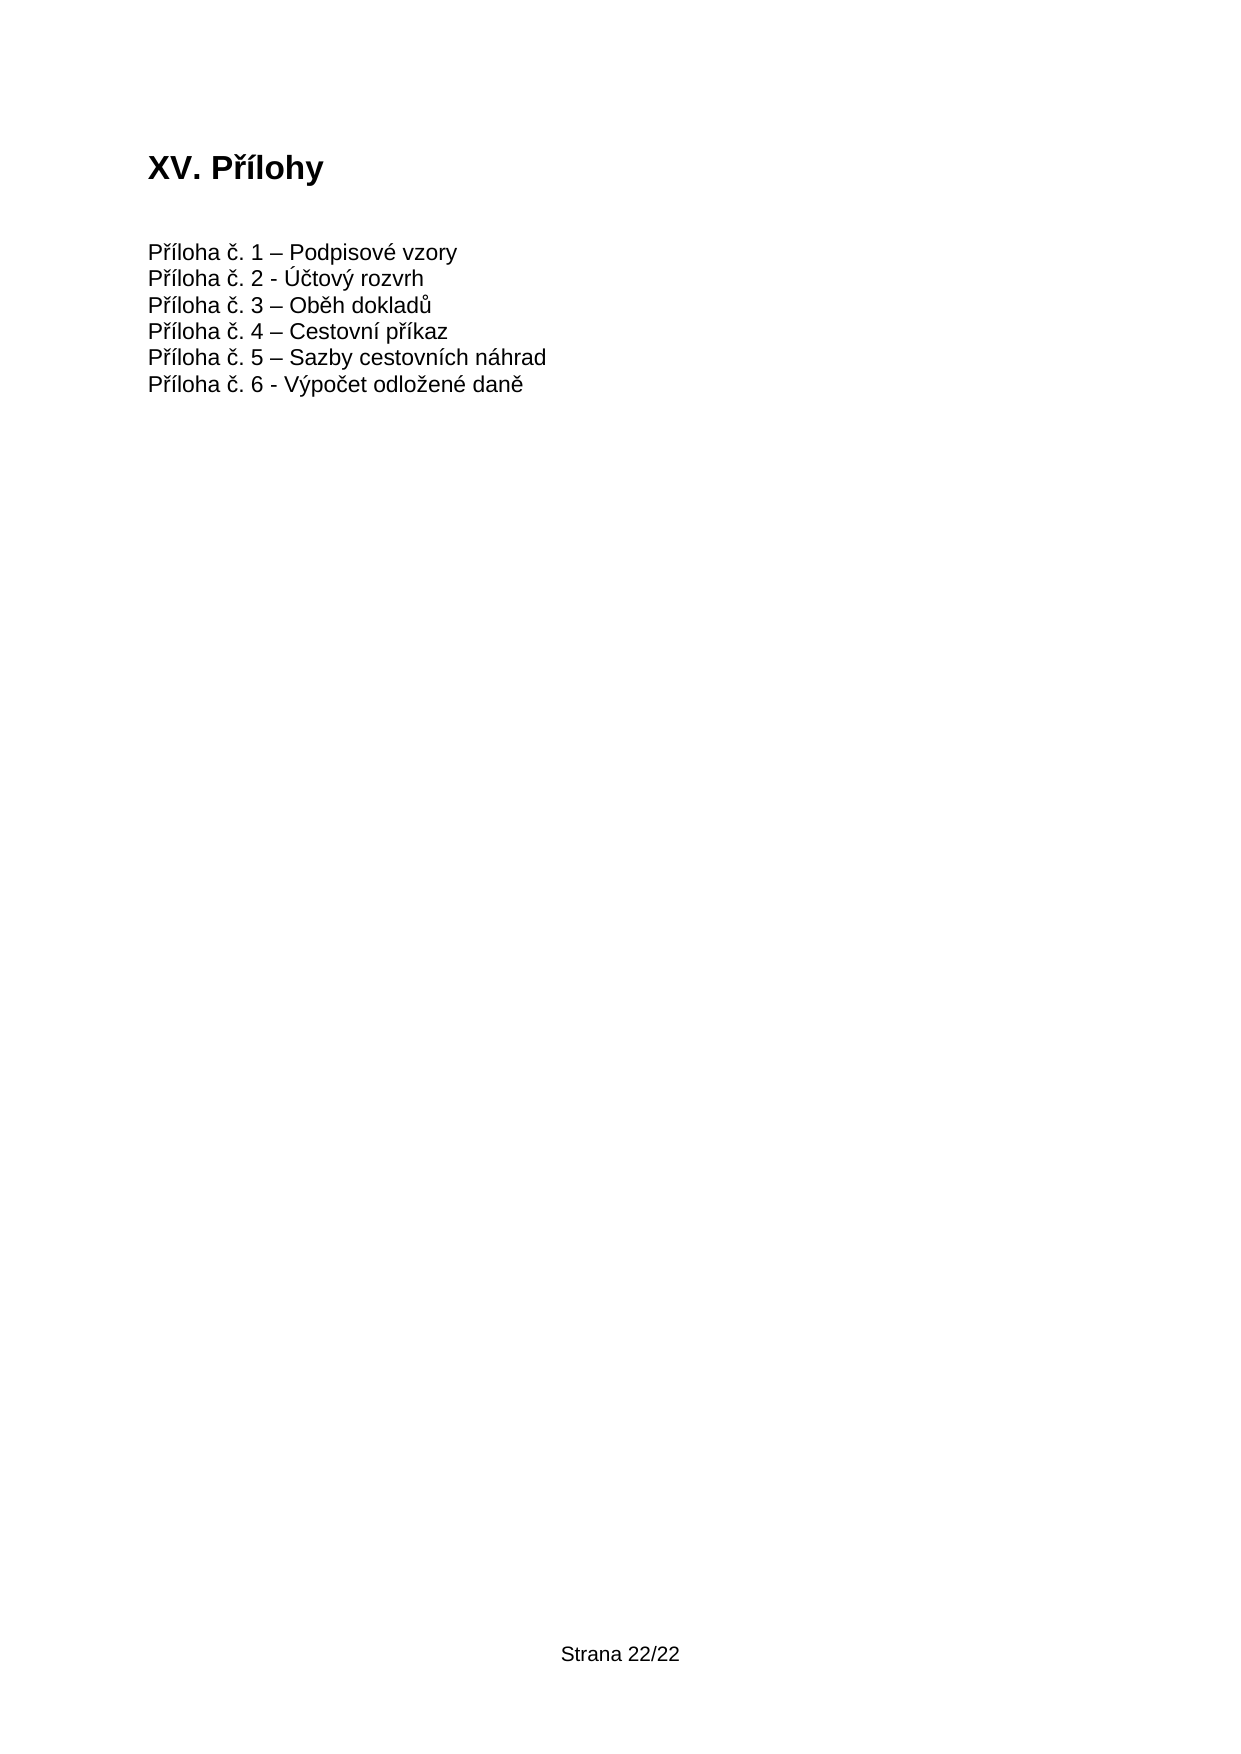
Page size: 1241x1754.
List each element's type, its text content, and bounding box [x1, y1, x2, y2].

text Příloha č. 4 – Cestovní příkaz [148, 318, 1092, 344]
text Příloha č. 3 – Oběh dokladů [148, 292, 1092, 318]
text Příloha č. 5 – Sazby cestovních náhrad [148, 344, 1092, 371]
text Příloha č. 6 - Výpočet odložené daně [148, 371, 1092, 397]
subtitle Přílohy [148, 148, 1092, 186]
text Příloha č. 2 - Účtový rozvrh [148, 265, 1092, 292]
text Příloha č. 1 – Podpisové vzory [148, 239, 1092, 265]
